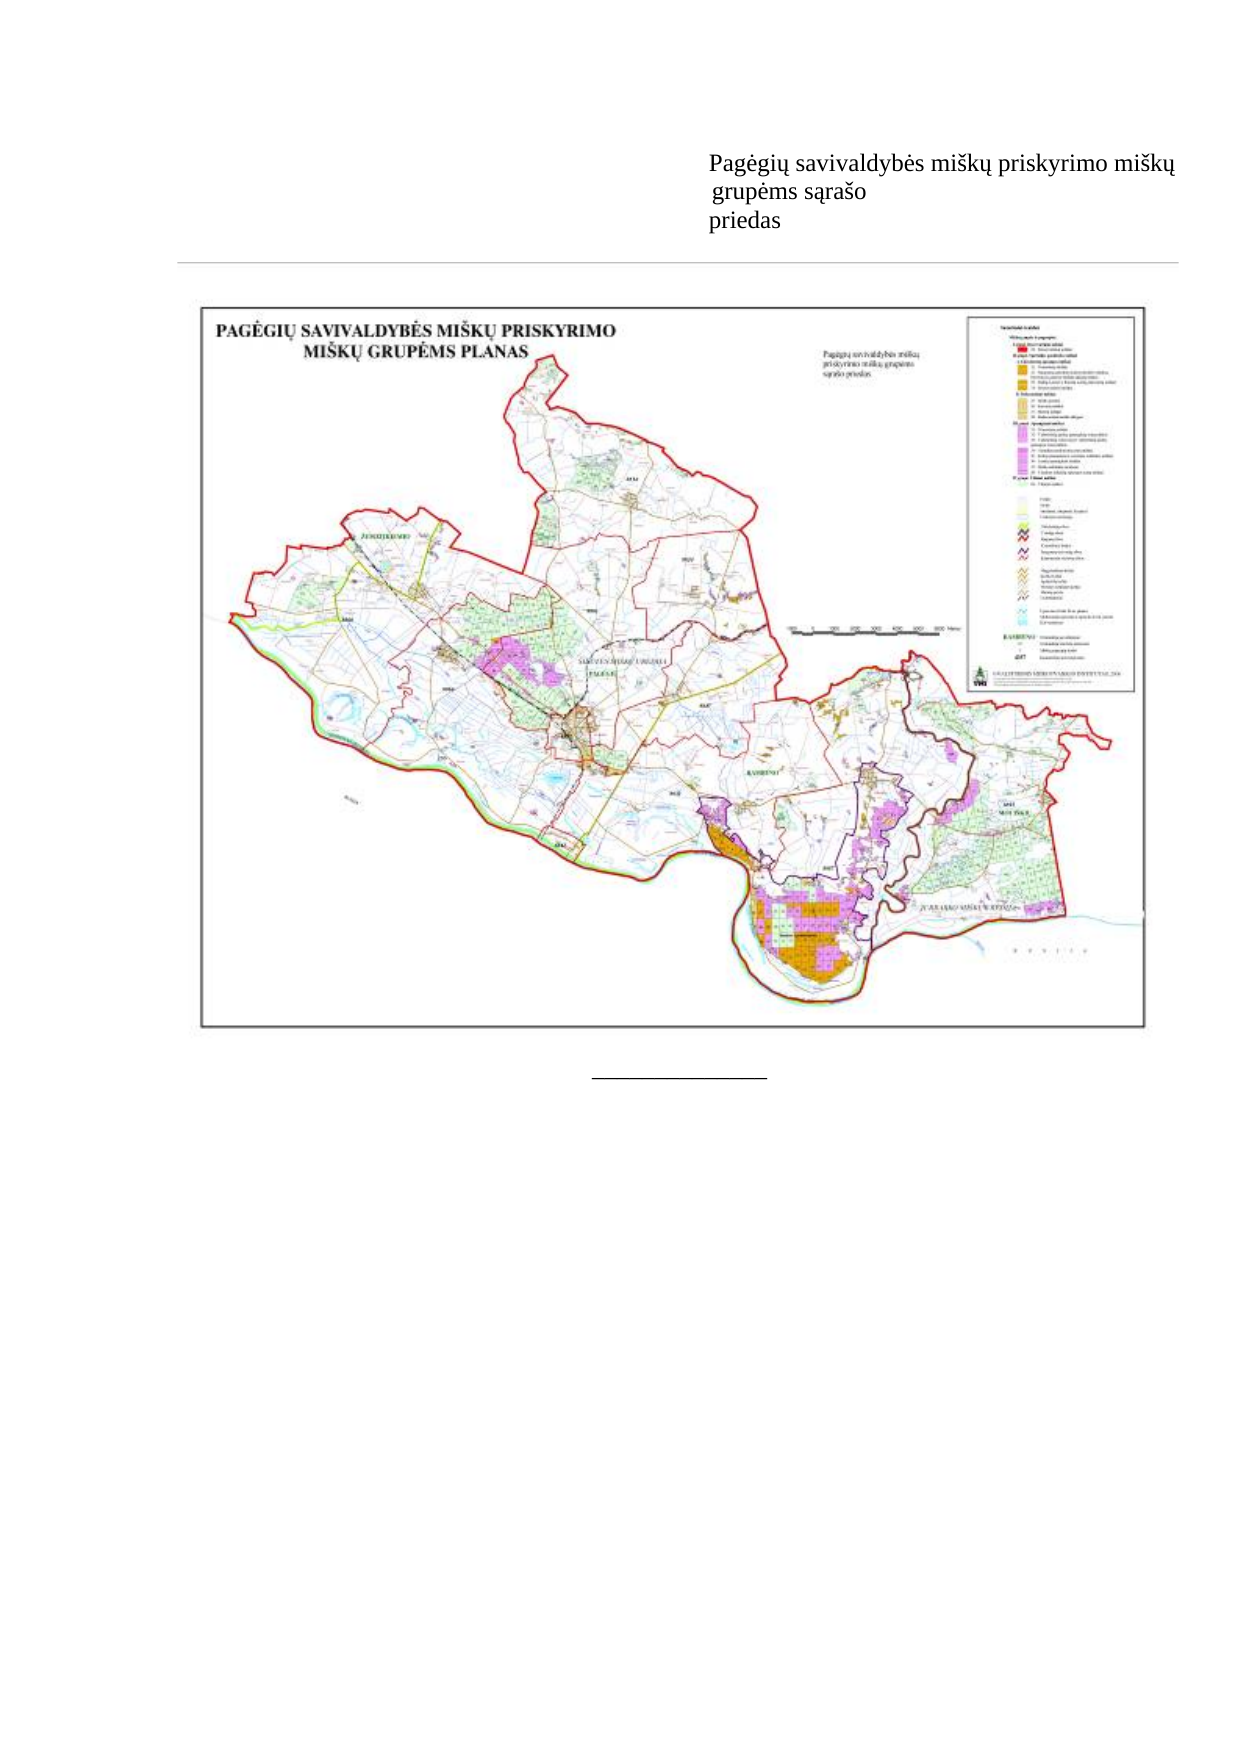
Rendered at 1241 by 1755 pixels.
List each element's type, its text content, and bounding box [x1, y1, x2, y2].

text Pagėgių savivaldybės miškų priskyrimo miškų grupėms sąrašo [709, 148, 1181, 205]
text priedas [177, 205, 1181, 234]
text ______________ [177, 1053, 1181, 1082]
